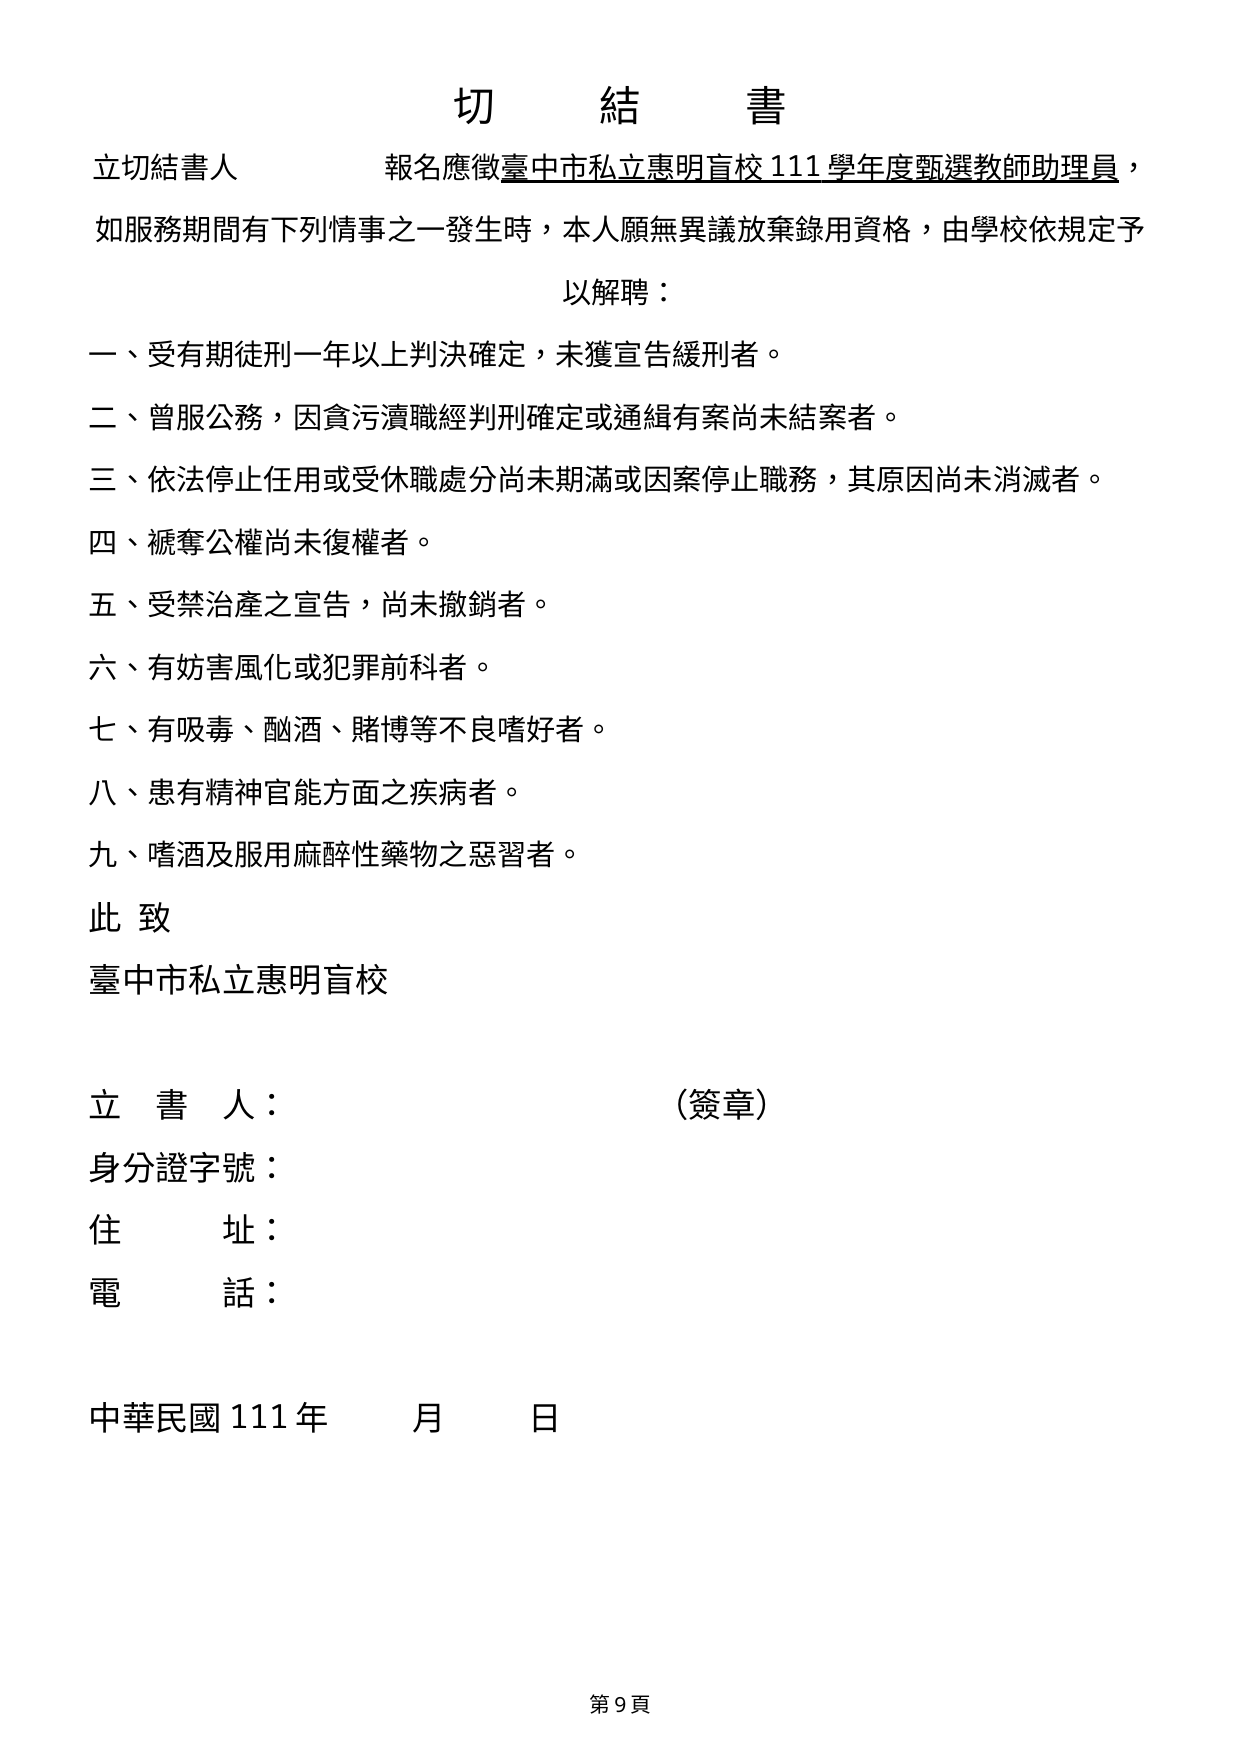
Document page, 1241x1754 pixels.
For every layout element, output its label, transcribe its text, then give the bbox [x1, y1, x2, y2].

text 切 結 書 立切結書人 報名應徵臺中市私立惠明盲校111學年度甄選教師助理員，如服務期間有下列情事之一發生時，本人願無異議放棄錄用資格，由學校依規定予以解聘： [89, 61, 1152, 311]
text 電 話： [89, 1249, 1152, 1311]
text 身分證字號： [89, 1124, 1152, 1186]
text 八、患有精神官能方面之疾病者。 [89, 749, 1152, 811]
text 二、曾服公務，因貪污瀆職經判刑確定或通緝有案尚未結案者。 [89, 374, 1152, 436]
text 五、受禁治產之宣告，尚未撤銷者。 [89, 561, 1152, 624]
text 此 致 [89, 874, 1152, 936]
text 一、受有期徒刑一年以上判決確定，未獲宣告緩刑者。 [89, 311, 1152, 374]
text 住 址： [89, 1186, 1152, 1249]
text 立 書 人： （簽章） [89, 1061, 1152, 1124]
text 中華民國111年 月 日 [89, 1374, 1152, 1436]
text 六、有妨害風化或犯罪前科者。 [89, 624, 1152, 686]
text 臺中市私立惠明盲校 [89, 936, 1152, 999]
text 四、褫奪公權尚未復權者。 [89, 499, 1152, 561]
text 九、嗜酒及服用麻醉性藥物之惡習者。 [89, 811, 1152, 874]
text 七、有吸毒、酗酒、賭博等不良嗜好者。 [89, 686, 1152, 749]
text 三、依法停止任用或受休職處分尚未期滿或因案停止職務，其原因尚未消滅者。 [89, 436, 1152, 499]
